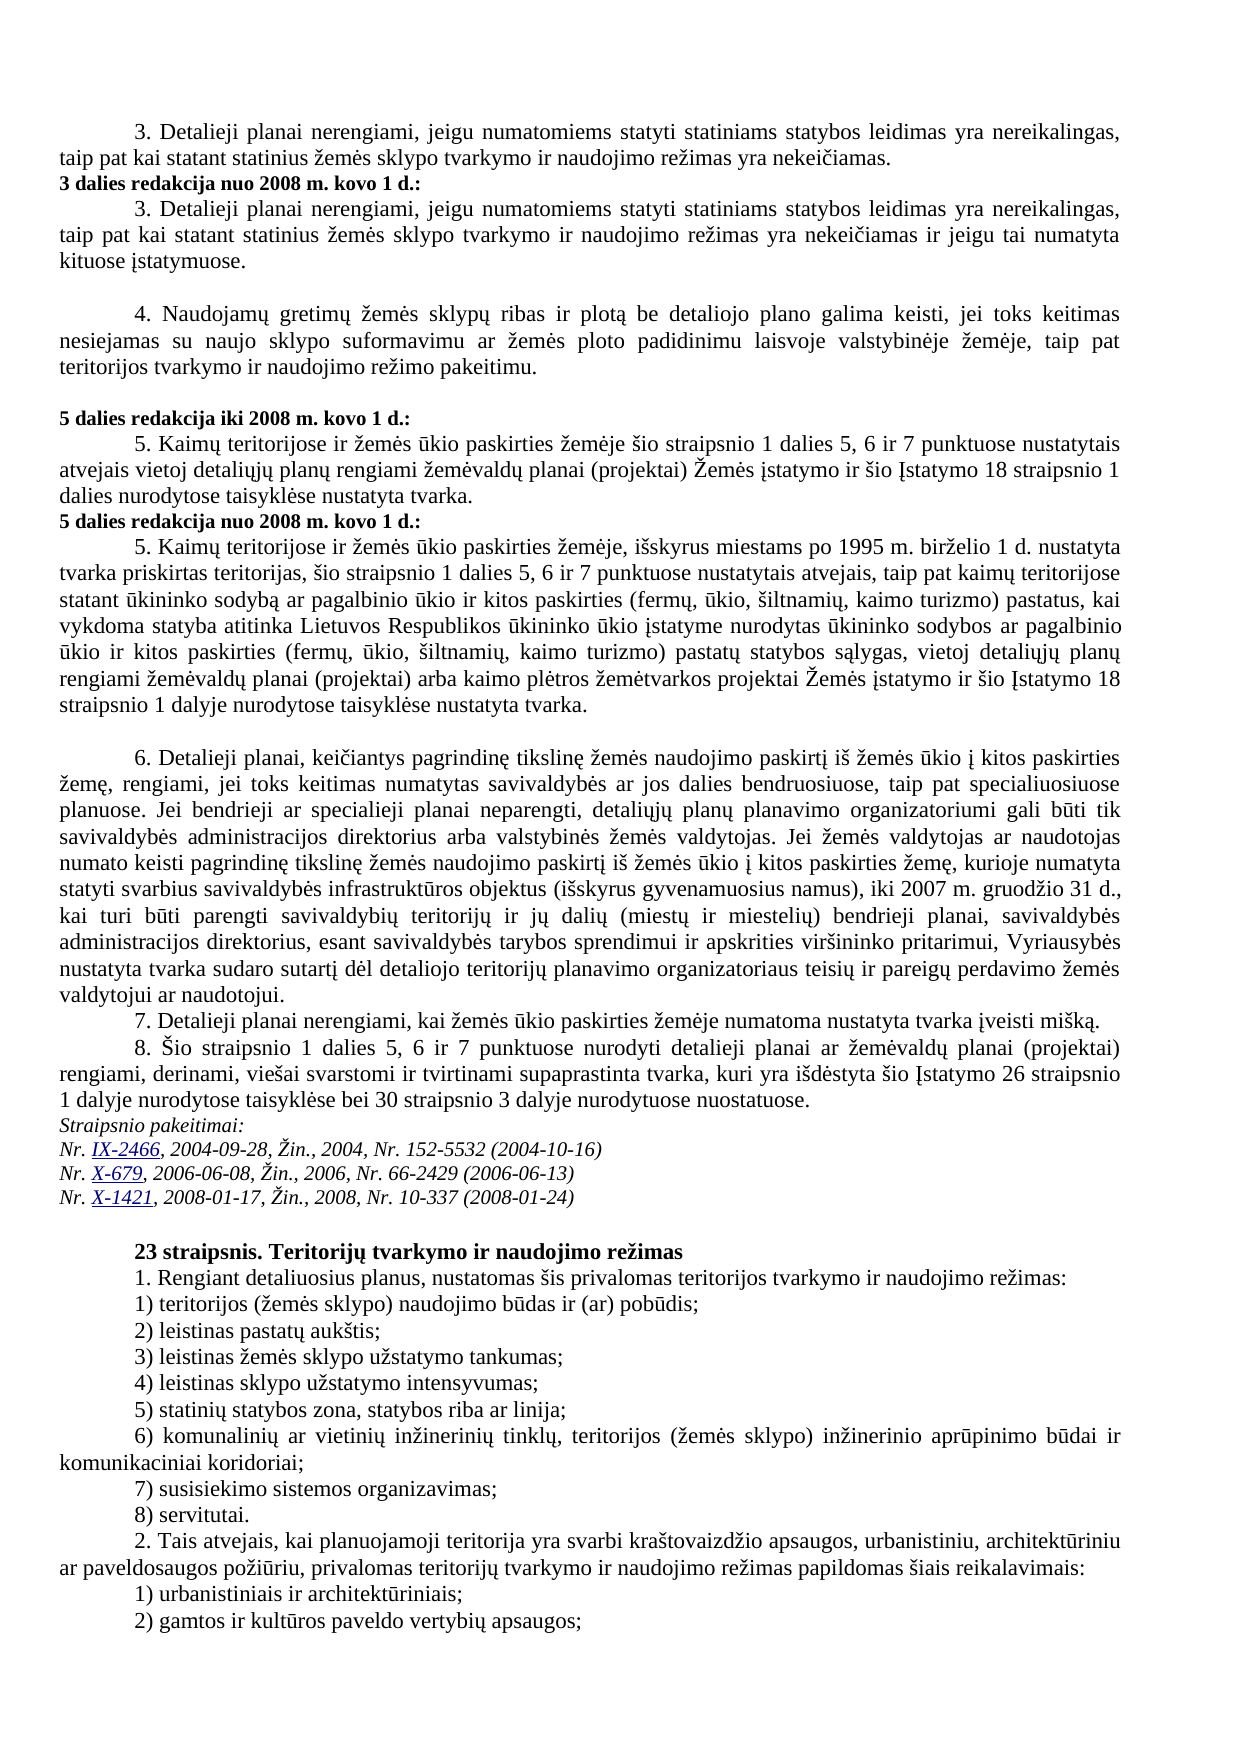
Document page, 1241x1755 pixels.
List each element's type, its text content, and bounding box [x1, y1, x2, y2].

text 2) leistinas pastatų aukštis; [59, 1317, 1122, 1343]
text 3 dalies redakcija nuo 2008 m. kovo 1 d.: [59, 171, 1122, 195]
text 1) teritorijos (žemės sklypo) naudojimo būdas ir (ar) pobūdis; [59, 1290, 1122, 1317]
text 8. Šio straipsnio 1 dalies 5, 6 ir 7 punktuose nurodyti detalieji planai ar žemėvaldų planai (projektai) rengiami, derinami, viešai svarstomi ir tvirtinami supaprastinta tvarka, kuri yra išdėstyta šio Įstatymo 26 straipsnio 1 dalyje nurodytose taisyklėse bei 30 straipsnio 3 dalyje nurodytuose nuostatuose. [59, 1034, 1122, 1113]
text 23 straipsnis. Teritorijų tvarkymo ir naudojimo režimas [59, 1238, 1122, 1264]
text Straipsnio pakeitimai: [59, 1113, 1122, 1137]
text 5. Kaimų teritorijose ir žemės ūkio paskirties žemėje, išskyrus miestams po 1995 m. birželio 1 d. nustatyta tvarka priskirtas teritorijas, šio straipsnio 1 dalies 5, 6 ir 7 punktuose nustatytais atvejais, taip pat kaimų teritorijose statant ūkininko sodybą ar pagalbinio ūkio ir kitos paskirties (fermų, ūkio, šiltnamių, kaimo turizmo) pastatus, kai vykdoma statyba atitinka Lietuvos Respublikos ūkininko ūkio įstatyme nurodytas ūkininko sodybos ar pagalbinio ūkio ir kitos paskirties (fermų, ūkio, šiltnamių, kaimo turizmo) pastatų statybos sąlygas, vietoj detaliųjų planų rengiami žemėvaldų planai (projektai) arba kaimo plėtros žemėtvarkos projektai Žemės įstatymo ir šio Įstatymo 18 straipsnio 1 dalyje nurodytose taisyklėse nustatyta tvarka. [59, 533, 1122, 717]
text 6. Detalieji planai, keičiantys pagrindinę tikslinę žemės naudojimo paskirtį iš žemės ūkio į kitos paskirties žemę, rengiami, jei toks keitimas numatytas savivaldybės ar jos dalies bendruosiuose, taip pat specialiuosiuose planuose. Jei bendrieji ar specialieji planai neparengti, detaliųjų planų planavimo organizatoriumi gali būti tik savivaldybės administracijos direktorius arba valstybinės žemės valdytojas. Jei žemės valdytojas ar naudotojas numato keisti pagrindinę tikslinę žemės naudojimo paskirtį iš žemės ūkio į kitos paskirties žemę, kurioje numatyta statyti svarbius savivaldybės infrastruktūros objektus (išskyrus gyvenamuosius namus), iki 2007 m. gruodžio 31 d., kai turi būti parengti savivaldybių teritorijų ir jų dalių (miestų ir miestelių) bendrieji planai, savivaldybės administracijos direktorius, esant savivaldybės tarybos sprendimui ir apskrities viršininko pritarimui, Vyriausybės nustatyta tvarka sudaro sutartį dėl detaliojo teritorijų planavimo organizatoriaus teisių ir pareigų perdavimo žemės valdytojui ar naudotojui. [59, 744, 1122, 1007]
text Nr. X-1421, 2008-01-17, Žin., 2008, Nr. 10-337 (2008-01-24) [59, 1185, 1122, 1209]
text 7. Detalieji planai nerengiami, kai žemės ūkio paskirties žemėje numatoma nustatyta tvarka įveisti mišką. [59, 1007, 1122, 1034]
text 3) leistinas žemės sklypo užstatymo tankumas; [59, 1343, 1122, 1369]
text Nr. X-679, 2006-06-08, Žin., 2006, Nr. 66-2429 (2006-06-13) [59, 1161, 1122, 1185]
text 5. Kaimų teritorijose ir žemės ūkio paskirties žemėje šio straipsnio 1 dalies 5, 6 ir 7 punktuose nustatytais atvejais vietoj detaliųjų planų rengiami žemėvaldų planai (projektai) Žemės įstatymo ir šio Įstatymo 18 straipsnio 1 dalies nurodytose taisyklėse nustatyta tvarka. [59, 430, 1122, 509]
text 5 dalies redakcija iki 2008 m. kovo 1 d.: [59, 406, 1122, 430]
text 6) komunalinių ar vietinių inžinerinių tinklų, teritorijos (žemės sklypo) inžinerinio aprūpinimo būdai ir komunikaciniai koridoriai; [59, 1422, 1122, 1475]
text 5) statinių statybos zona, statybos riba ar linija; [59, 1396, 1122, 1422]
text 8) servitutai. [59, 1501, 1122, 1528]
text 7) susisiekimo sistemos organizavimas; [59, 1475, 1122, 1501]
text 2) gamtos ir kultūros paveldo vertybių apsaugos; [59, 1607, 1122, 1633]
text Nr. IX-2466, 2004-09-28, Žin., 2004, Nr. 152-5532 (2004-10-16) [59, 1137, 1122, 1161]
text 1. Rengiant detaliuosius planus, nustatomas šis privalomas teritorijos tvarkymo ir naudojimo režimas: [59, 1264, 1122, 1290]
text 5 dalies redakcija nuo 2008 m. kovo 1 d.: [59, 509, 1122, 533]
text 1) urbanistiniais ir architektūriniais; [59, 1580, 1122, 1607]
text 3. Detalieji planai nerengiami, jeigu numatomiems statyti statiniams statybos leidimas yra nereikalingas, taip pat kai statant statinius žemės sklypo tvarkymo ir naudojimo režimas yra nekeičiamas. [59, 118, 1122, 171]
text 4. Naudojamų gretimų žemės sklypų ribas ir plotą be detaliojo plano galima keisti, jei toks keitimas nesiejamas su naujo sklypo suformavimu ar žemės ploto padidinimu laisvoje valstybinėje žemėje, taip pat teritorijos tvarkymo ir naudojimo režimo pakeitimu. [59, 300, 1122, 379]
text 4) leistinas sklypo užstatymo intensyvumas; [59, 1369, 1122, 1396]
text 3. Detalieji planai nerengiami, jeigu numatomiems statyti statiniams statybos leidimas yra nereikalingas, taip pat kai statant statinius žemės sklypo tvarkymo ir naudojimo režimas yra nekeičiamas ir jeigu tai numatyta kituose įstatymuose. [59, 195, 1122, 274]
text 2. Tais atvejais, kai planuojamoji teritorija yra svarbi kraštovaizdžio apsaugos, urbanistiniu, architektūriniu ar paveldosaugos požiūriu, privalomas teritorijų tvarkymo ir naudojimo režimas papildomas šiais reikalavimais: [59, 1528, 1122, 1580]
